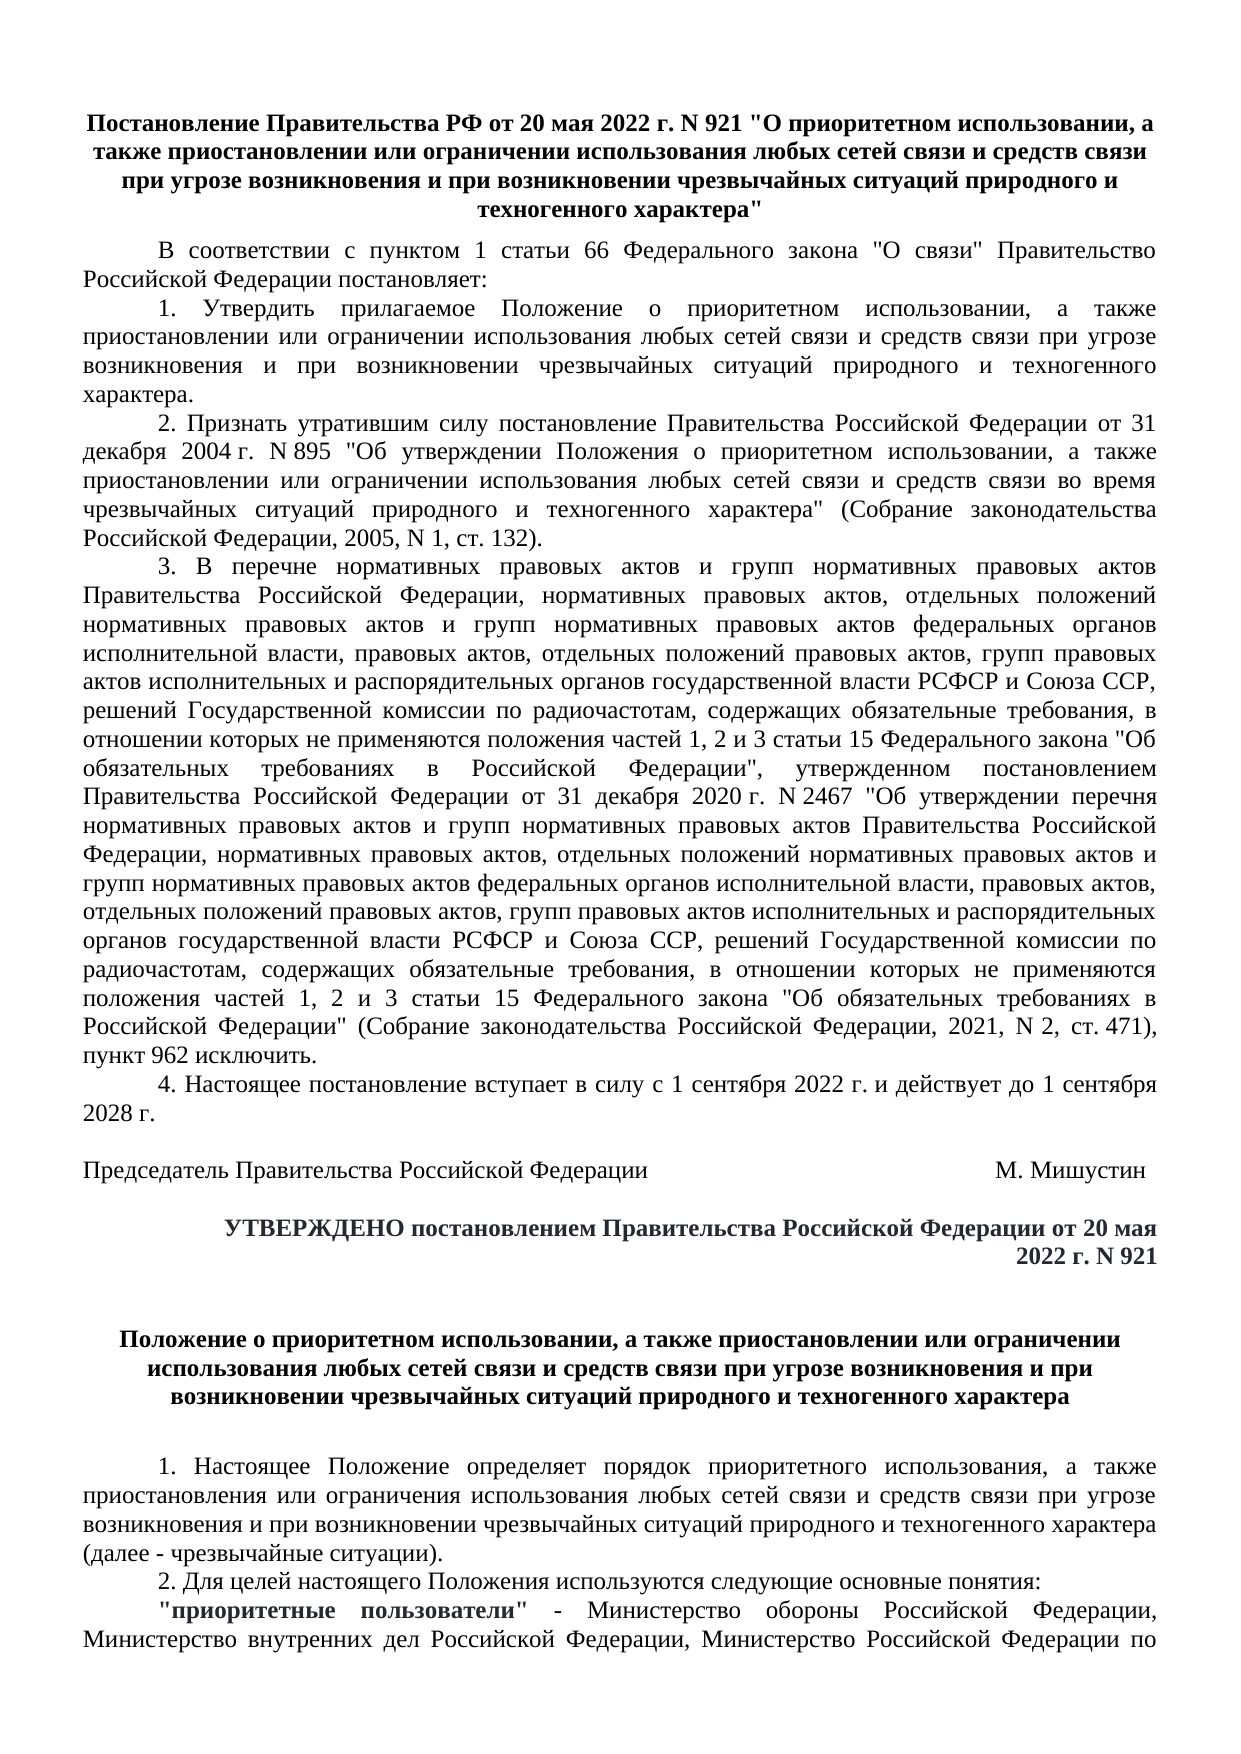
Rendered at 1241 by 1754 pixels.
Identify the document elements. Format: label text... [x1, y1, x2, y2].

subtitle Постановление Правительства РФ от 20 мая 2022 г. N 921 "О приоритетном использовании, а также приостановлении или ограничении использования любых сетей связи и средств связи при угрозе возникновения и при возникновении чрезвычайных ситуаций природного и техногенного характера" [83, 108, 1157, 223]
text 1. Настоящее Положение определяет порядок приоритетного использования, а также приостановления или ограничения использования любых сетей связи и средств связи при угрозе возникновения и при возникновении чрезвычайных ситуаций природного и техногенного характера (далее - чрезвычайные ситуации). [83, 1451, 1157, 1566]
subtitle Положение о приоритетном использовании, а также приостановлении или ограничении использования любых сетей связи и средств связи при угрозе возникновения и при возникновении чрезвычайных ситуаций природного и техногенного характера [83, 1324, 1157, 1410]
table_header М. Мишустин [791, 1155, 1146, 1184]
text 1. Утвердить прилагаемое Положение о приоритетном использовании, а также приостановлении или ограничении использования любых сетей связи и средств связи при угрозе возникновения и при возникновении чрезвычайных ситуаций природного и техногенного характера. [83, 293, 1157, 408]
text УТВЕРЖДЕНО постановлением Правительства Российской Федерации от 20 мая 2022 г. N 921 [83, 1213, 1157, 1270]
text 2. Признать утратившим силу постановление Правительства Российской Федерации от 31 декабря 2004 г. N 895 "Об утверждении Положения о приоритетном использовании, а также приостановлении или ограничении использования любых сетей связи и средств связи во время чрезвычайных ситуаций природного и техногенного характера" (Собрание законодательства Российской Федерации, 2005, N 1, ст. 132). [83, 408, 1157, 551]
table_header Председатель Правительства Российской Федерации [83, 1155, 791, 1184]
text 4. Настоящее постановление вступает в силу с 1 сентября 2022 г. и действует до 1 сентября 2028 г. [83, 1069, 1157, 1126]
text "приоритетные пользователи" - Министерство обороны Российской Федерации, Министерство внутренних дел Российской Федерации, Министерство Российской Федерации по [83, 1595, 1157, 1653]
text 2. Для целей настоящего Положения используются следующие основные понятия: [83, 1566, 1157, 1595]
text В соответствии с пунктом 1 статьи 66 Федерального закона "О связи" Правительство Российской Федерации постановляет: [83, 235, 1157, 293]
text 3. В перечне нормативных правовых актов и групп нормативных правовых актов Правительства Российской Федерации, нормативных правовых актов, отдельных положений нормативных правовых актов и групп нормативных правовых актов федеральных органов исполнительной власти, правовых актов, отдельных положений правовых актов, групп правовых актов исполнительных и распорядительных органов государственной власти РСФСР и Союза ССР, решений Государственной комиссии по радиочастотам, содержащих обязательные требования, в отношении которых не применяются положения частей 1, 2 и 3 статьи 15 Федерального закона "Об обязательных требованиях в Российской Федерации", утвержденном постановлением Правительства Российской Федерации от 31 декабря 2020 г. N 2467 "Об утверждении перечня нормативных правовых актов и групп нормативных правовых актов Правительства Российской Федерации, нормативных правовых актов, отдельных положений нормативных правовых актов и групп нормативных правовых актов федеральных органов исполнительной власти, правовых актов, отдельных положений правовых актов, групп правовых актов исполнительных и распорядительных органов государственной власти РСФСР и Союза ССР, решений Государственной комиссии по радиочастотам, содержащих обязательные требования, в отношении которых не применяются положения частей 1, 2 и 3 статьи 15 Федерального закона "Об обязательных требованиях в Российской Федерации" (Собрание законодательства Российской Федерации, 2021, N 2, ст. 471), пункт 962 исключить. [83, 551, 1157, 1069]
